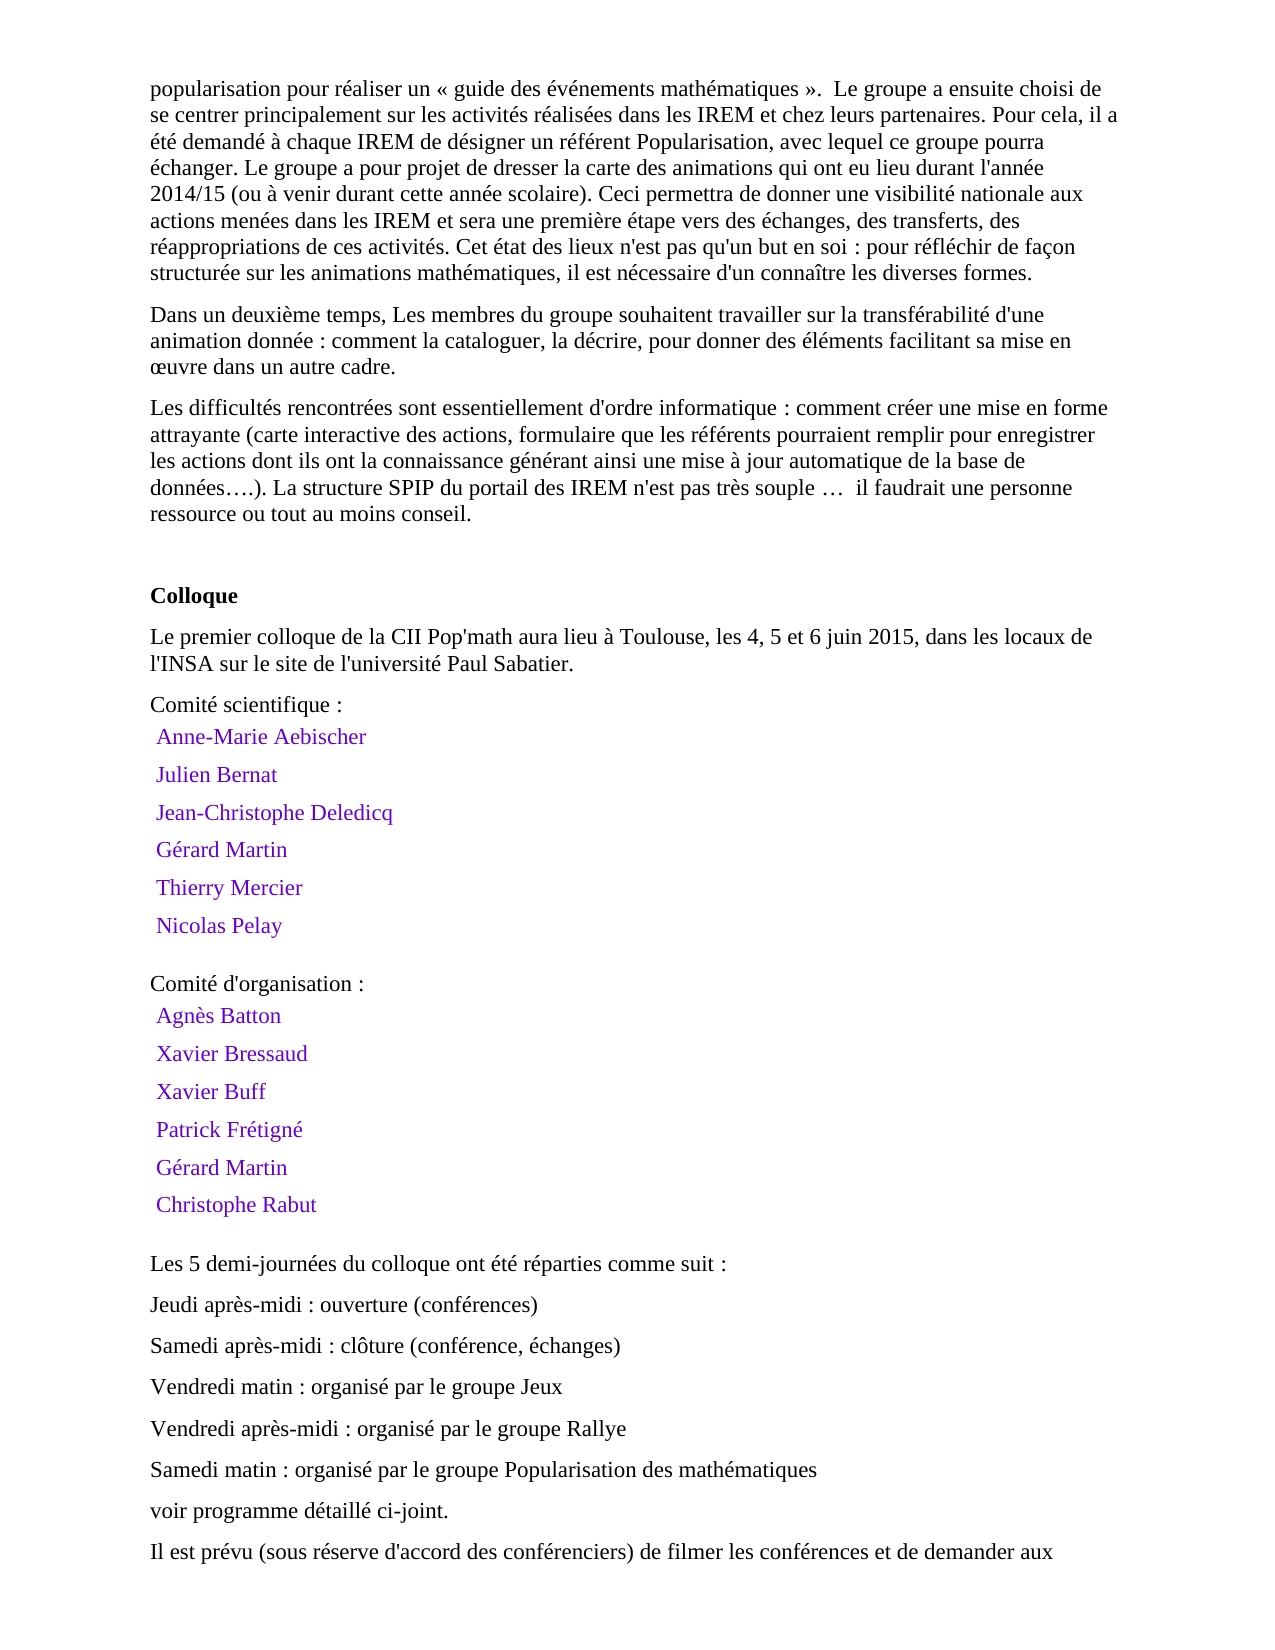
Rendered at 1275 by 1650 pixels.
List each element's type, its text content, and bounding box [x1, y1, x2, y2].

table_cell Gérard Martin [150, 831, 1125, 868]
text Comité scientifique : [150, 691, 1125, 717]
text Dans un deuxième temps, Les membres du groupe souhaitent travailler sur la transférabilité d'une animation donnée : comment la cataloguer, la décrire, pour donner des éléments facilitant sa mise en œuvre dans un autre cadre. [150, 301, 1125, 380]
table_cell Jean-Christophe Deledicq [150, 793, 1125, 831]
table_header Anne-Marie Aebischer [150, 717, 1125, 755]
text voir programme détaillé ci-joint. [150, 1497, 1125, 1523]
text Le premier colloque de la CII Pop'math aura lieu à Toulouse, les 4, 5 et 6 juin 2015, dans les locaux de l'INSA sur le site de l'université Paul Sabatier. [150, 623, 1125, 676]
text Jeudi après-midi : ouverture (conférences) [150, 1291, 1125, 1317]
table_header Agnès Batton [150, 997, 1125, 1034]
table_cell Xavier Buff [150, 1073, 1125, 1110]
table_cell Julien Bernat [150, 755, 1125, 793]
table_cell Xavier Bressaud [150, 1035, 1125, 1072]
text Les difficultés rencontrées sont essentiellement d'ordre informatique : comment créer une mise en forme attrayante (carte interactive des actions, formulaire que les référents pourraient remplir pour enregistrer les actions dont ils ont la connaissance générant ainsi une mise à jour automatique de la base de données….). La structure SPIP du portail des IREM n'est pas très souple … il faudrait une personne ressource ou tout au moins conseil. [150, 394, 1125, 526]
text Samedi après-midi : clôture (conférence, échanges) [150, 1332, 1125, 1359]
text Samedi matin : organisé par le groupe Popularisation des mathématiques [150, 1456, 1125, 1482]
text Vendredi après-midi : organisé par le groupe Rallye [150, 1414, 1125, 1441]
text Il est prévu (sous réserve d'accord des conférenciers) de filmer les conférences et de demander aux [150, 1538, 1125, 1564]
text popularisation pour réaliser un « guide des événements mathématiques ». Le groupe a ensuite choisi de se centrer principalement sur les activités réalisées dans les IREM et chez leurs partenaires. Pour cela, il a été demandé à chaque IREM de désigner un référent Popularisation, avec lequel ce groupe pourra échanger. Le groupe a pour projet de dresser la carte des animations qui ont eu lieu durant l'année 2014/15 (ou à venir durant cette année scolaire). Ceci permettra de donner une visibilité nationale aux actions menées dans les IREM et sera une première étape vers des échanges, des transferts, des réappropriations de ces activités. Cet état des lieux n'est pas qu'un but en soi : pour réfléchir de façon structurée sur les animations mathématiques, il est nécessaire d'un connaître les diverses formes. [150, 75, 1125, 286]
table_cell Nicolas Pelay [150, 906, 1125, 944]
table_cell Gérard Martin [150, 1148, 1125, 1186]
text Comité d'organisation : [150, 970, 1125, 997]
text Colloque [150, 582, 1125, 608]
table_cell Thierry Mercier [150, 869, 1125, 906]
table_cell Patrick Frétigné [150, 1110, 1125, 1148]
text Vendredi matin : organisé par le groupe Jeux [150, 1373, 1125, 1400]
table_cell Christophe Rabut [150, 1186, 1125, 1224]
text Les 5 demi-journées du colloque ont été réparties comme suit : [150, 1250, 1125, 1276]
